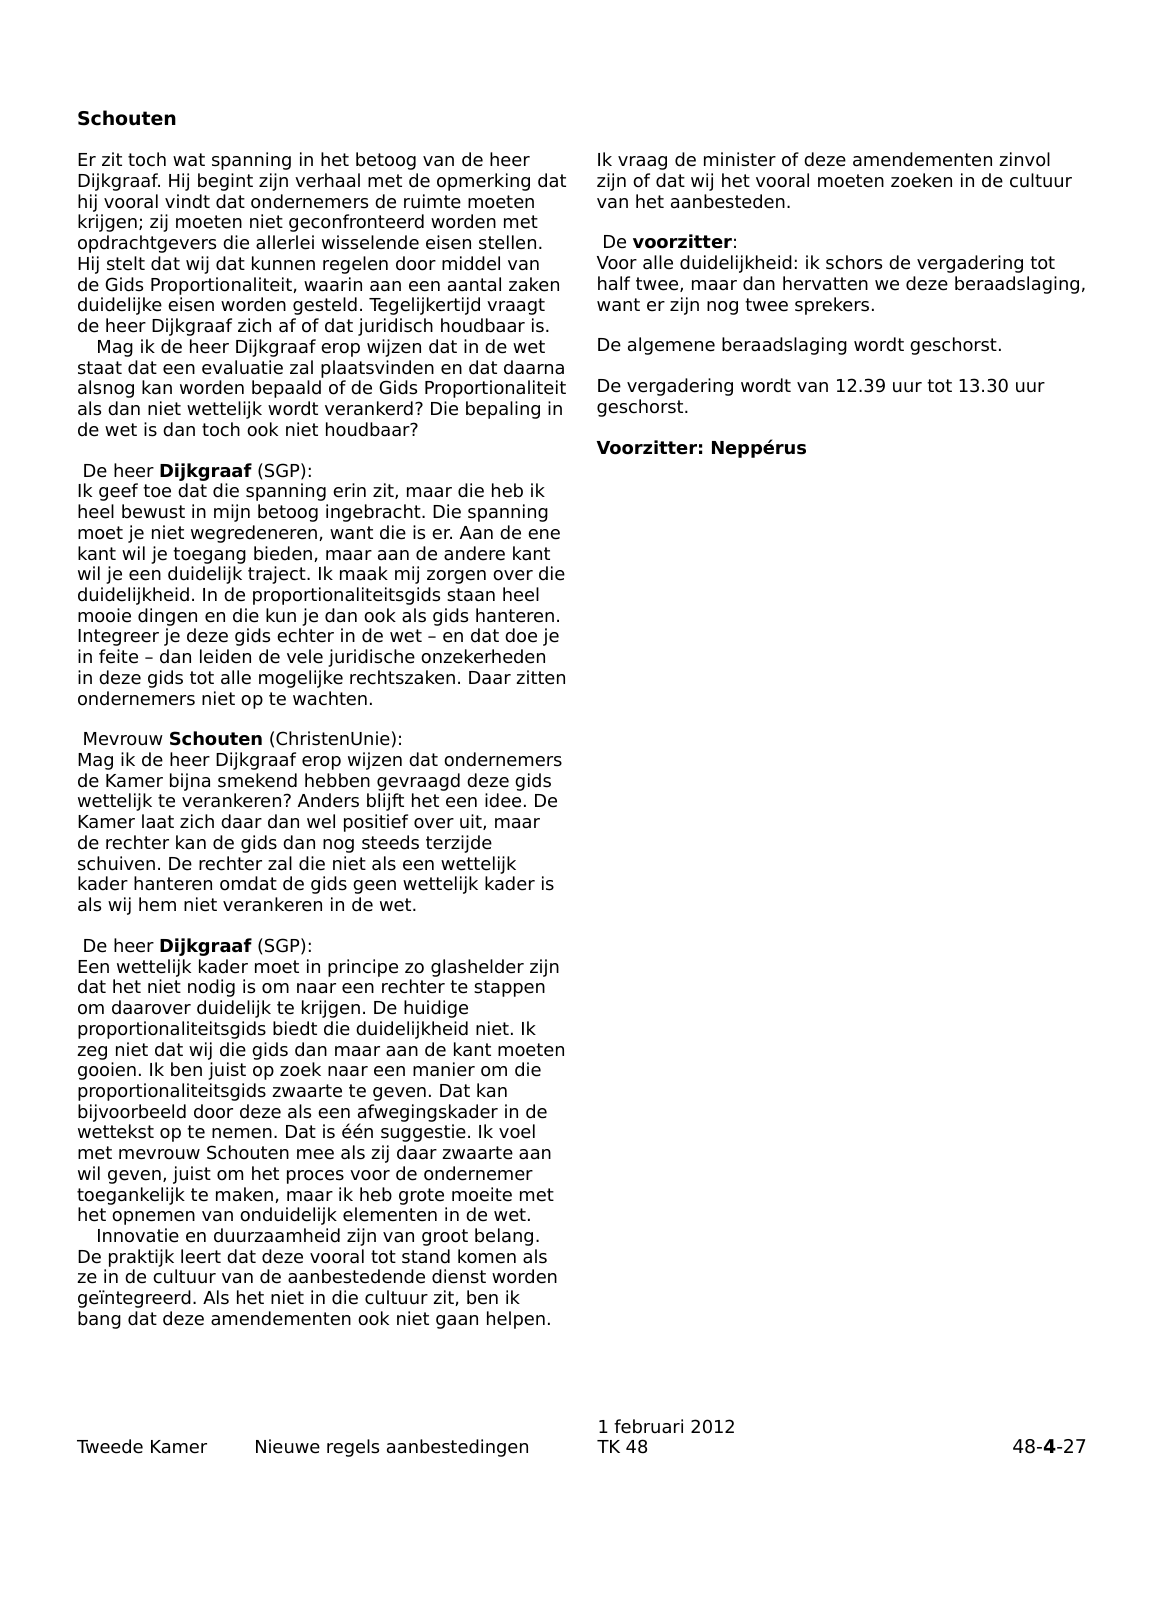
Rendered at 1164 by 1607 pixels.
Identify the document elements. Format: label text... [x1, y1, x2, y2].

text De vergadering wordt van 12.39 uur tot 13.30 uur geschorst. [596, 376, 1087, 417]
text Mag ik de heer Dijkgraaf erop wijzen dat ondernemers de Kamer bijna smekend hebben gevraagd deze gids wettelijk te verankeren? Anders blijft het een idee. De Kamer laat zich daar dan wel positief over uit, maar de rechter kan de gids dan nog steeds terzijde schuiven. De rechter zal die niet als een wettelijk kader hanteren omdat de gids geen wettelijk kader is als wij hem niet verankeren in de wet. [77, 750, 567, 916]
text Voor alle duidelijkheid: ik schors de vergadering tot half twee, maar dan hervatten we deze beraadslaging, want er zijn nog twee sprekers. [596, 253, 1087, 315]
text De algemene beraadslaging wordt geschorst. [596, 335, 1087, 356]
text Ik vraag de minister of deze amendementen zinvol zijn of dat wij het vooral moeten zoeken in de cultuur van het aanbesteden. [596, 150, 1087, 212]
text De voorzitter: [596, 232, 1087, 253]
text Voorzitter: Neppérus [596, 437, 1087, 458]
text Mevrouw Schouten (ChristenUnie): [77, 729, 567, 750]
text Mag ik de heer Dijkgraaf erop wijzen dat in de wet staat dat een evaluatie zal plaatsvinden en dat daarna alsnog kan worden bepaald of de Gids Proportionaliteit als dan niet wettelijk wordt verankerd? Die bepaling in de wet is dan toch ook niet houdbaar? [77, 337, 567, 440]
text Innovatie en duurzaamheid zijn van groot belang. De praktijk leert dat deze vooral tot stand komen als ze in de cultuur van de aanbestedende dienst worden geïntegreerd. Als het niet in die cultuur zit, ben ik bang dat deze amendementen ook niet gaan helpen. [77, 1226, 567, 1329]
text De heer Dijkgraaf (SGP): [77, 460, 567, 481]
text Een wettelijk kader moet in principe zo glashelder zijn dat het niet nodig is om naar een rechter te stappen om daarover duidelijk te krijgen. De huidige proportionaliteitsgids biedt die duidelijkheid niet. Ik zeg niet dat wij die gids dan maar aan de kant moeten gooien. Ik ben juist op zoek naar een manier om die proportionaliteitsgids zwaarte te geven. Dat kan bijvoorbeeld door deze als een afwegingskader in de wettekst op te nemen. Dat is één suggestie. Ik voel met mevrouw Schouten mee als zij daar zwaarte aan wil geven, juist om het proces voor de ondernemer toegankelijk te maken, maar ik heb grote moeite met het opnemen van onduidelijk elementen in de wet. [77, 956, 567, 1226]
text Ik geef toe dat die spanning erin zit, maar die heb ik heel bewust in mijn betoog ingebracht. Die spanning moet je niet wegredeneren, want die is er. Aan de ene kant wil je toegang bieden, maar aan de andere kant wil je een duidelijk traject. Ik maak mij zorgen over die duidelijkheid. In de proportionaliteitsgids staan heel mooie dingen en die kun je dan ook als gids hanteren. Integreer je deze gids echter in de wet – en dat doe je in feite – dan leiden de vele juridische onzekerheden in deze gids tot alle mogelijke rechtszaken. Daar zitten ondernemers niet op te wachten. [77, 481, 567, 709]
text De heer Dijkgraaf (SGP): [77, 936, 567, 956]
text Er zit toch wat spanning in het betoog van de heer Dijkgraaf. Hij begint zijn verhaal met de opmerking dat hij vooral vindt dat ondernemers de ruimte moeten krijgen; zij moeten niet geconfronteerd worden met opdrachtgevers die allerlei wisselende eisen stellen. Hij stelt dat wij dat kunnen regelen door middel van de Gids Proportionaliteit, waarin aan een aantal zaken duidelijke eisen worden gesteld. Tegelijkertijd vraagt de heer Dijkgraaf zich af of dat juridisch houdbaar is. [77, 150, 567, 337]
